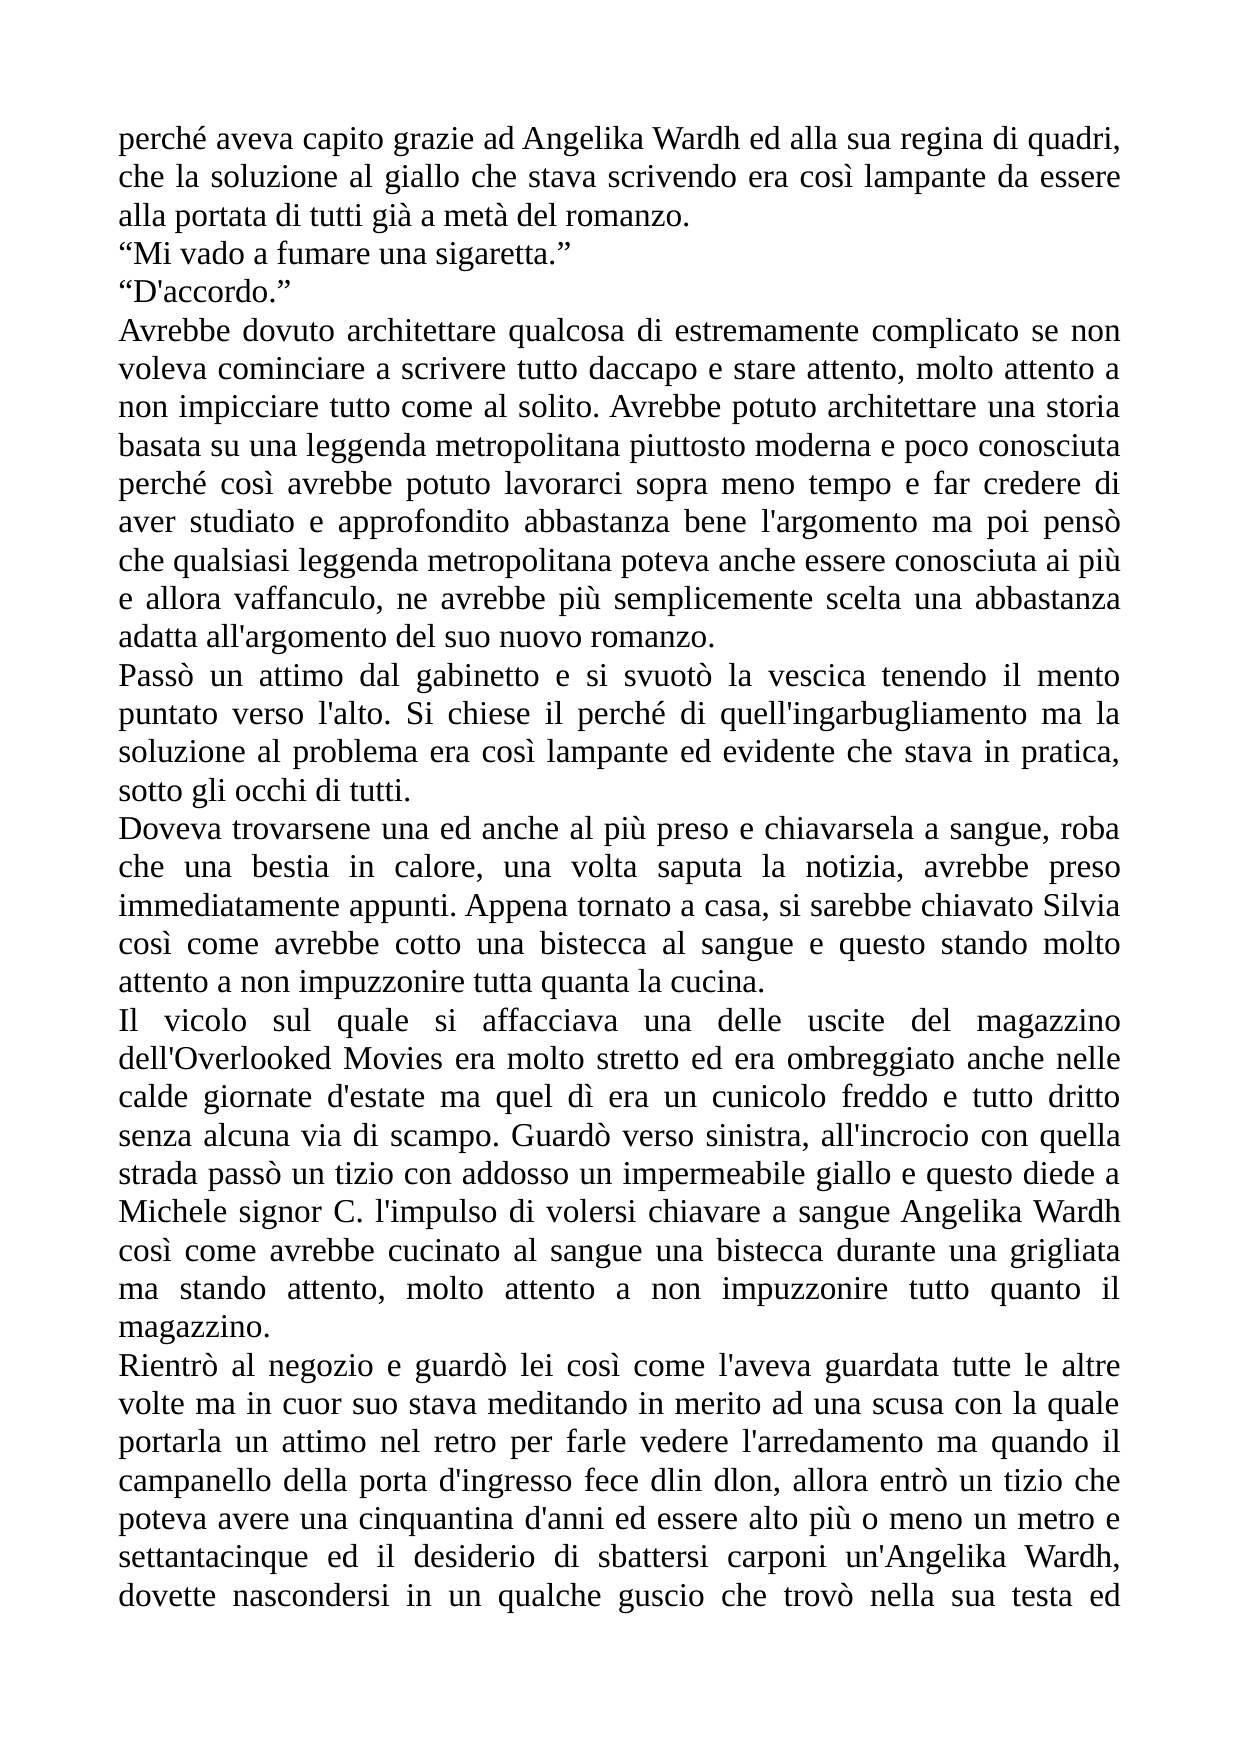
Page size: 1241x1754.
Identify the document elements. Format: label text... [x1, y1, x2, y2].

text Rientrò al negozio e guardò lei così come l'aveva guardata tutte le altre volte ma in cuor suo stava meditando in merito ad una scusa con la quale portarla un attimo nel retro per farle vedere l'arredamento ma quando il campanello della porta d'ingresso fece dlin dlon, allora entrò un tizio che poteva avere una cinquantina d'anni ed essere alto più o meno un metro e settantacinque ed il desiderio di sbattersi carponi un'Angelika Wardh, dovette nascondersi in un qualche guscio che trovò nella sua testa ed [118, 1345, 1122, 1613]
text Avrebbe dovuto architettare qualcosa di estremamente complicato se non voleva cominciare a scrivere tutto daccapo e stare attento, molto attento a non impicciare tutto come al solito. Avrebbe potuto architettare una storia basata su una leggenda metropolitana piuttosto moderna e poco conosciuta perché così avrebbe potuto lavorarci sopra meno tempo e far credere di aver studiato e approfondito abbastanza bene l'argomento ma poi pensò che qualsiasi leggenda metropolitana poteva anche essere conosciuta ai più e allora vaffanculo, ne avrebbe più semplicemente scelta una abbastanza adatta all'argomento del suo nuovo romanzo. [118, 310, 1122, 655]
text Passò un attimo dal gabinetto e si svuotò la vescica tenendo il mento puntato verso l'alto. Si chiese il perché di quell'ingarbugliamento ma la soluzione al problema era così lampante ed evidente che stava in pratica, sotto gli occhi di tutti. [118, 655, 1122, 808]
text perché aveva capito grazie ad Angelika Wardh ed alla sua regina di quadri, che la soluzione al giallo che stava scrivendo era così lampante da essere alla portata di tutti già a metà del romanzo. [118, 118, 1122, 233]
text Doveva trovarsene una ed anche al più preso e chiavarsela a sangue, roba che una bestia in calore, una volta saputa la notizia, avrebbe preso immediatamente appunti. Appena tornato a casa, si sarebbe chiavato Silvia così come avrebbe cotto una bistecca al sangue e questo stando molto attento a non impuzzonire tutta quanta la cucina. [118, 808, 1122, 1000]
text “Mi vado a fumare una sigaretta.” [118, 233, 1122, 271]
text “D'accordo.” [118, 271, 1122, 310]
text Il vicolo sul quale si affacciava una delle uscite del magazzino dell'Overlooked Movies era molto stretto ed era ombreggiato anche nelle calde giornate d'estate ma quel dì era un cunicolo freddo e tutto dritto senza alcuna via di scampo. Guardò verso sinistra, all'incrocio con quella strada passò un tizio con addosso un impermeabile giallo e questo diede a Michele signor C. l'impulso di volersi chiavare a sangue Angelika Wardh così come avrebbe cucinato al sangue una bistecca durante una grigliata ma stando attento, molto attento a non impuzzonire tutto quanto il magazzino. [118, 1000, 1122, 1345]
